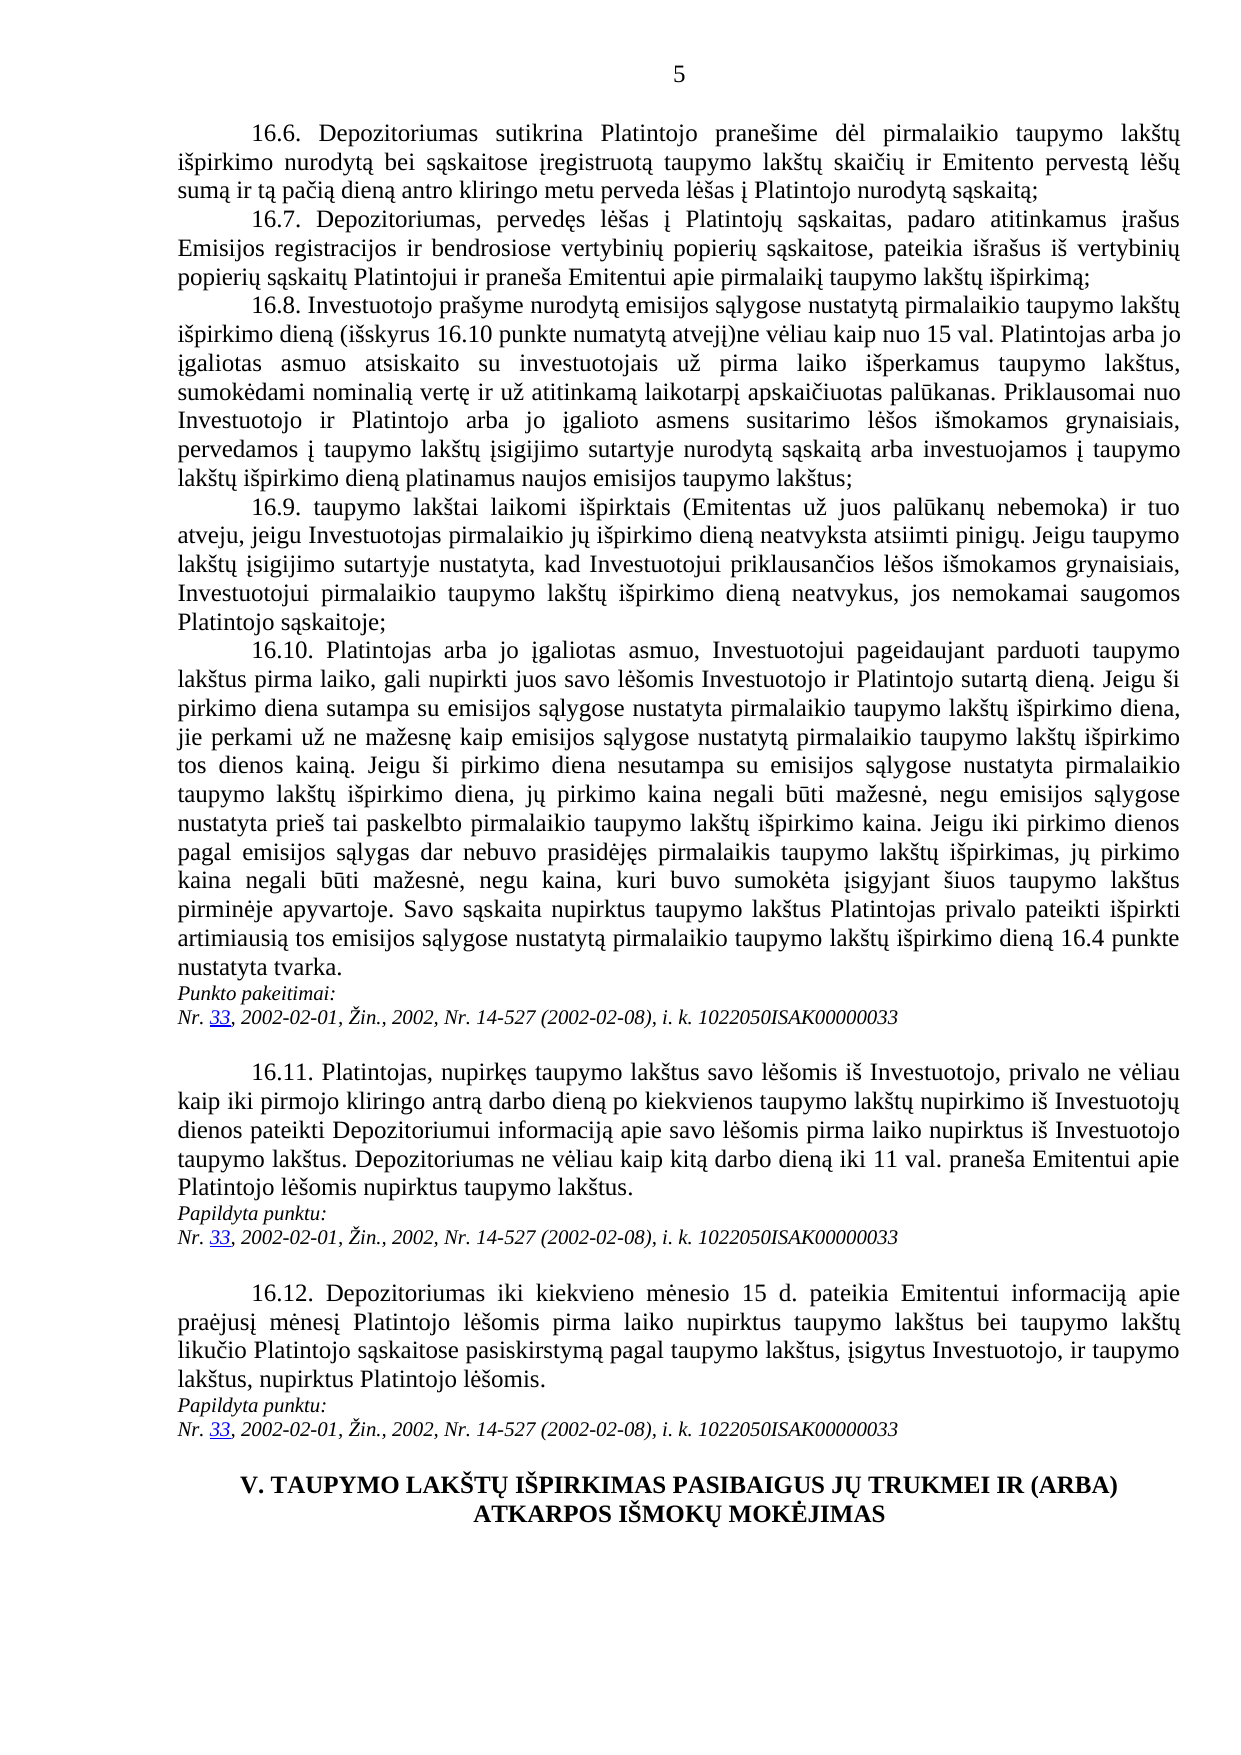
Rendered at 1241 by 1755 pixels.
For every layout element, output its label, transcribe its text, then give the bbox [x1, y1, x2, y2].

text Nr. 33, 2002-02-01, Žin., 2002, Nr. 14-527 (2002-02-08), i. k. 1022050ISAK00000033 [177, 1417, 1181, 1441]
text 16.8. Investuotojo prašyme nurodytą emisijos sąlygose nustatytą pirmalaikio taupymo lakštų išpirkimo dieną (išskyrus 16.10 punkte numatytą atvejį)ne vėliau kaip nuo 15 val. Platintojas arba jo įgaliotas asmuo atsiskaito su investuotojais už pirma laiko išperkamus taupymo lakštus, sumokėdami nominalią vertę ir už atitinkamą laikotarpį apskaičiuotas palūkanas. Priklausomai nuo Investuotojo ir Platintojo arba jo įgalioto asmens susitarimo lėšos išmokamos grynaisiais, pervedamos į taupymo lakštų įsigijimo sutartyje nurodytą sąskaitą arba investuojamos į taupymo lakštų išpirkimo dieną platinamus naujos emisijos taupymo lakštus; [177, 291, 1181, 492]
text Papildyta punktu: [177, 1393, 1181, 1417]
text 16.6. Depozitoriumas sutikrina Platintojo pranešime dėl pirmalaikio taupymo lakštų išpirkimo nurodytą bei sąskaitose įregistruotą taupymo lakštų skaičių ir Emitento pervestą lėšų sumą ir tą pačią dieną antro kliringo metu perveda lėšas į Platintojo nurodytą sąskaitą; [177, 118, 1181, 204]
text 16.7. Depozitoriumas, pervedęs lėšas į Platintojų sąskaitas, padaro atitinkamus įrašus Emisijos registracijos ir bendrosiose vertybinių popierių sąskaitose, pateikia išrašus iš vertybinių popierių sąskaitų Platintojui ir praneša Emitentui apie pirmalaikį taupymo lakštų išpirkimą; [177, 204, 1181, 291]
text 16.10. Platintojas arba jo įgaliotas asmuo, Investuotojui pageidaujant parduoti taupymo lakštus pirma laiko, gali nupirkti juos savo lėšomis Investuotojo ir Platintojo sutartą dieną. Jeigu ši pirkimo diena sutampa su emisijos sąlygose nustatyta pirmalaikio taupymo lakštų išpirkimo diena, jie perkami už ne mažesnę kaip emisijos sąlygose nustatytą pirmalaikio taupymo lakštų išpirkimo tos dienos kainą. Jeigu ši pirkimo diena nesutampa su emisijos sąlygose nustatyta pirmalaikio taupymo lakštų išpirkimo diena, jų pirkimo kaina negali būti mažesnė, negu emisijos sąlygose nustatyta prieš tai paskelbto pirmalaikio taupymo lakštų išpirkimo kaina. Jeigu iki pirkimo dienos pagal emisijos sąlygas dar nebuvo prasidėjęs pirmalaikis taupymo lakštų išpirkimas, jų pirkimo kaina negali būti mažesnė, negu kaina, kuri buvo sumokėta įsigyjant šiuos taupymo lakštus pirminėje apyvartoje. Savo sąskaita nupirktus taupymo lakštus Platintojas privalo pateikti išpirkti artimiausią tos emisijos sąlygose nustatytą pirmalaikio taupymo lakštų išpirkimo dieną 16.4 punkte nustatyta tvarka. [177, 636, 1181, 981]
text Papildyta punktu: [177, 1201, 1181, 1225]
text Nr. 33, 2002-02-01, Žin., 2002, Nr. 14-527 (2002-02-08), i. k. 1022050ISAK00000033 [177, 1005, 1181, 1029]
text Nr. 33, 2002-02-01, Žin., 2002, Nr. 14-527 (2002-02-08), i. k. 1022050ISAK00000033 [177, 1225, 1181, 1249]
text Punkto pakeitimai: [177, 981, 1181, 1005]
text 16.11. Platintojas, nupirkęs taupymo lakštus savo lėšomis iš Investuotojo, privalo ne vėliau kaip iki pirmojo kliringo antrą darbo dieną po kiekvienos taupymo lakštų nupirkimo iš Investuotojų dienos pateikti Depozitoriumui informaciją apie savo lėšomis pirma laiko nupirktus iš Investuotojo taupymo lakštus. Depozitoriumas ne vėliau kaip kitą darbo dieną iki 11 val. praneša Emitentui apie Platintojo lėšomis nupirktus taupymo lakštus. [177, 1057, 1181, 1201]
text 16.12. Depozitoriumas iki kiekvieno mėnesio 15 d. pateikia Emitentui informaciją apie praėjusį mėnesį Platintojo lėšomis pirma laiko nupirktus taupymo lakštus bei taupymo lakštų likučio Platintojo sąskaitose pasiskirstymą pagal taupymo lakštus, įsigytus Investuotojo, ir taupymo lakštus, nupirktus Platintojo lėšomis. [177, 1278, 1181, 1393]
text 16.9. taupymo lakštai laikomi išpirktais (Emitentas už juos palūkanų nebemoka) ir tuo atveju, jeigu Investuotojas pirmalaikio jų išpirkimo dieną neatvyksta atsiimti pinigų. Jeigu taupymo lakštų įsigijimo sutartyje nustatyta, kad Investuotojui priklausančios lėšos išmokamos grynaisiais, Investuotojui pirmalaikio taupymo lakštų išpirkimo dieną neatvykus, jos nemokamai saugomos Platintojo sąskaitoje; [177, 492, 1181, 636]
text V. Taupymo lakštų išpirkimas pasibaigus jų trukmei ir (arba) atkarpos išmokų mokėjimas [177, 1470, 1181, 1527]
